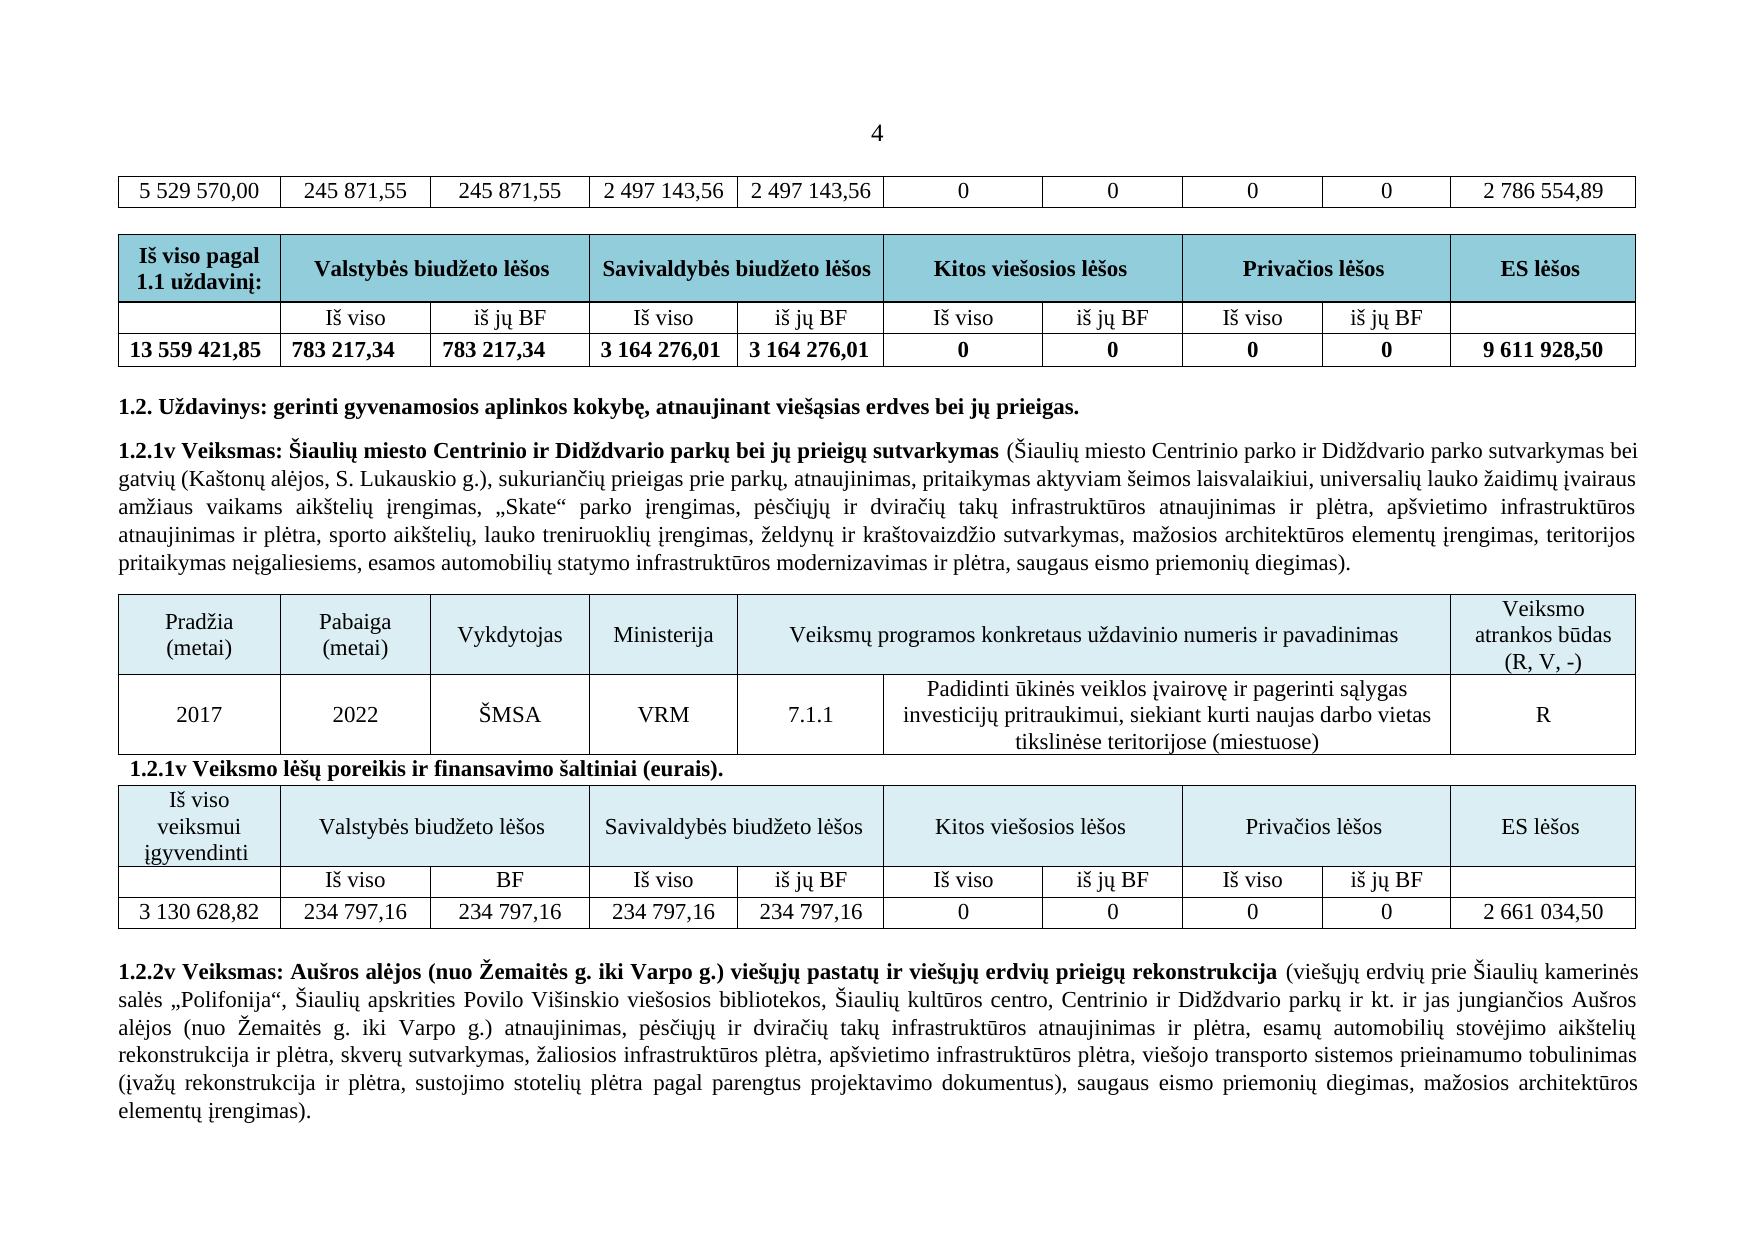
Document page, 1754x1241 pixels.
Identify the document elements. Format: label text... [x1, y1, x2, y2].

table_header Iš viso pagal 1.1 uždavinį: [119, 235, 280, 301]
table_cell R [1451, 675, 1635, 754]
table_cell 2 661 034,50 [1451, 898, 1635, 928]
text 1.2.2v Veiksmas: Aušros alėjos (nuo Žemaitės g. iki Varpo g.) viešųjų pastatų ir viešųjų erdvių prieigų rekonstrukcija (viešųjų erdvių prie Šiaulių kamerinės salės „Polifonija“, Šiaulių apskrities Povilo Višinskio viešosios bibliotekos, Šiaulių kultūros centro, Centrinio ir Didždvario parkų ir kt. ir jas jungiančios Aušros alėjos (nuo Žemaitės g. iki Varpo g.) atnaujinimas, pėsčiųjų ir dviračių takų infrastruktūros atnaujinimas ir plėtra, esamų automobilių stovėjimo aikštelių rekonstrukcija ir plėtra, skverų sutvarkymas, žaliosios infrastruktūros plėtra, apšvietimo infrastruktūros plėtra, viešojo transporto sistemos prieinamumo tobulinimas (įvažų rekonstrukcija ir plėtra, sustojimo stotelių plėtra pagal parengtus projektavimo dokumentus), saugaus eismo priemonių diegimas, mažosios architektūros elementų įrengimas). [118, 958, 1639, 1124]
table_header Vykdytojas [431, 595, 589, 674]
table_cell 3 164 276,01 [590, 334, 737, 366]
table_cell 0 [1323, 177, 1450, 207]
table_cell 0 [1043, 334, 1182, 366]
table_cell Iš viso [281, 303, 430, 333]
table_header Kitos viešosios lėšos [884, 235, 1182, 301]
table_cell 7.1.1 [738, 675, 883, 754]
table_cell Kitos viešosios lėšos [884, 786, 1182, 866]
table_cell iš jų BF [738, 867, 883, 897]
table_cell iš jų BF [738, 303, 883, 333]
table_header Savivaldybės biudžeto lėšos [590, 235, 883, 301]
table_cell 234 797,16 [738, 898, 883, 928]
table_cell 0 [1183, 898, 1322, 928]
table_cell VRM [590, 675, 737, 754]
table_header Veiksmų programos konkretaus uždavinio numeris ir pavadinimas [738, 595, 1450, 674]
table_cell 0 [1323, 334, 1450, 366]
table_cell ŠMSA [431, 675, 589, 754]
table_cell 0 [884, 898, 1042, 928]
table_header Pradžia (metai) [119, 595, 280, 674]
table_cell 0 [1043, 177, 1182, 207]
table_header Ministerija [590, 595, 737, 674]
table_cell 245 871,55 [431, 177, 589, 207]
table_cell 0 [1183, 177, 1322, 207]
table_cell 2 786 554,89 [1451, 177, 1635, 207]
table_cell Savivaldybės biudžeto lėšos [590, 786, 883, 866]
table_cell Iš viso [884, 303, 1042, 333]
table_header Veiksmo atrankos būdas (R, V, -) [1451, 595, 1635, 674]
table_cell 0 [1043, 898, 1182, 928]
table_cell Iš viso [590, 303, 737, 333]
table_cell 234 797,16 [431, 898, 589, 928]
table_cell ES lėšos [1451, 786, 1635, 866]
table_cell 0 [1323, 898, 1450, 928]
table_header Pabaiga (metai) [281, 595, 430, 674]
table_cell Iš viso [884, 867, 1042, 897]
table_cell 783 217,34 [431, 334, 589, 366]
table_cell Iš viso [590, 867, 737, 897]
table_cell 234 797,16 [281, 898, 430, 928]
table_cell [1451, 867, 1635, 897]
table_cell 2 497 143,56 [738, 177, 883, 207]
text 1.2. Uždavinys: gerinti gyvenamosios aplinkos kokybę, atnaujinant viešąsias erdves bei jų prieigas. [118, 393, 1683, 419]
table_cell Valstybės biudžeto lėšos [281, 786, 589, 866]
table_cell iš jų BF [1323, 867, 1450, 897]
table_cell [119, 303, 280, 333]
table_cell Padidinti ūkinės veiklos įvairovę ir pagerinti sąlygas investicijų pritraukimui, siekiant kurti naujas darbo vietas tikslinėse teritorijose (miestuose) [884, 675, 1450, 754]
table_cell 2 497 143,56 [590, 177, 737, 207]
table_cell Iš viso [1183, 303, 1322, 333]
table_cell [1451, 303, 1635, 333]
table_cell Iš viso veiksmui įgyvendinti [119, 786, 280, 866]
table_cell 3 164 276,01 [738, 334, 883, 366]
table_cell 5 529 570,00 [119, 177, 280, 207]
table_cell 2022 [281, 675, 430, 754]
table_cell 1.2.1v Veiksmo lėšų poreikis ir finansavimo šaltiniai (eurais). [118, 755, 1636, 785]
table_cell iš jų BF [1043, 867, 1182, 897]
table_header Privačios lėšos [1183, 235, 1450, 301]
table_header ES lėšos [1451, 235, 1635, 301]
table_cell 0 [1183, 334, 1322, 366]
table_cell 245 871,55 [281, 177, 430, 207]
table_cell Privačios lėšos [1183, 786, 1450, 866]
table_cell 0 [884, 334, 1042, 366]
table_cell iš jų BF [1043, 303, 1182, 333]
table_cell 3 130 628,82 [119, 898, 280, 928]
table_cell iš jų BF [1323, 303, 1450, 333]
table_cell 783 217,34 [281, 334, 430, 366]
table_cell iš jų BF [431, 303, 589, 333]
table_cell 13 559 421,85 [119, 334, 280, 366]
table_cell [119, 867, 280, 897]
table_cell BF [431, 867, 589, 897]
table_cell Iš viso [1183, 867, 1322, 897]
table_cell 9 611 928,50 [1451, 334, 1635, 366]
table_cell 2017 [119, 675, 280, 754]
table_header Valstybės biudžeto lėšos [281, 235, 589, 301]
table_cell 0 [884, 177, 1042, 207]
text 1.2.1v Veiksmas: Šiaulių miesto Centrinio ir Didždvario parkų bei jų prieigų sutvarkymas (Šiaulių miesto Centrinio parko ir Didždvario parko sutvarkymas bei gatvių (Kaštonų alėjos, S. Lukauskio g.), sukuriančių prieigas prie parkų, atnaujinimas, pritaikymas aktyviam šeimos laisvalaikiui, universalių lauko žaidimų įvairaus amžiaus vaikams aikštelių įrengimas, „Skate“ parko įrengimas, pėsčiųjų ir dviračių takų infrastruktūros atnaujinimas ir plėtra, apšvietimo infrastruktūros atnaujinimas ir plėtra, sporto aikštelių, lauko treniruoklių įrengimas, želdynų ir kraštovaizdžio sutvarkymas, mažosios architektūros elementų įrengimas, teritorijos pritaikymas neįgaliesiems, esamos automobilių statymo infrastruktūros modernizavimas ir plėtra, saugaus eismo priemonių diegimas). [118, 438, 1639, 576]
table_cell 234 797,16 [590, 898, 737, 928]
table_cell Iš viso [281, 867, 430, 897]
